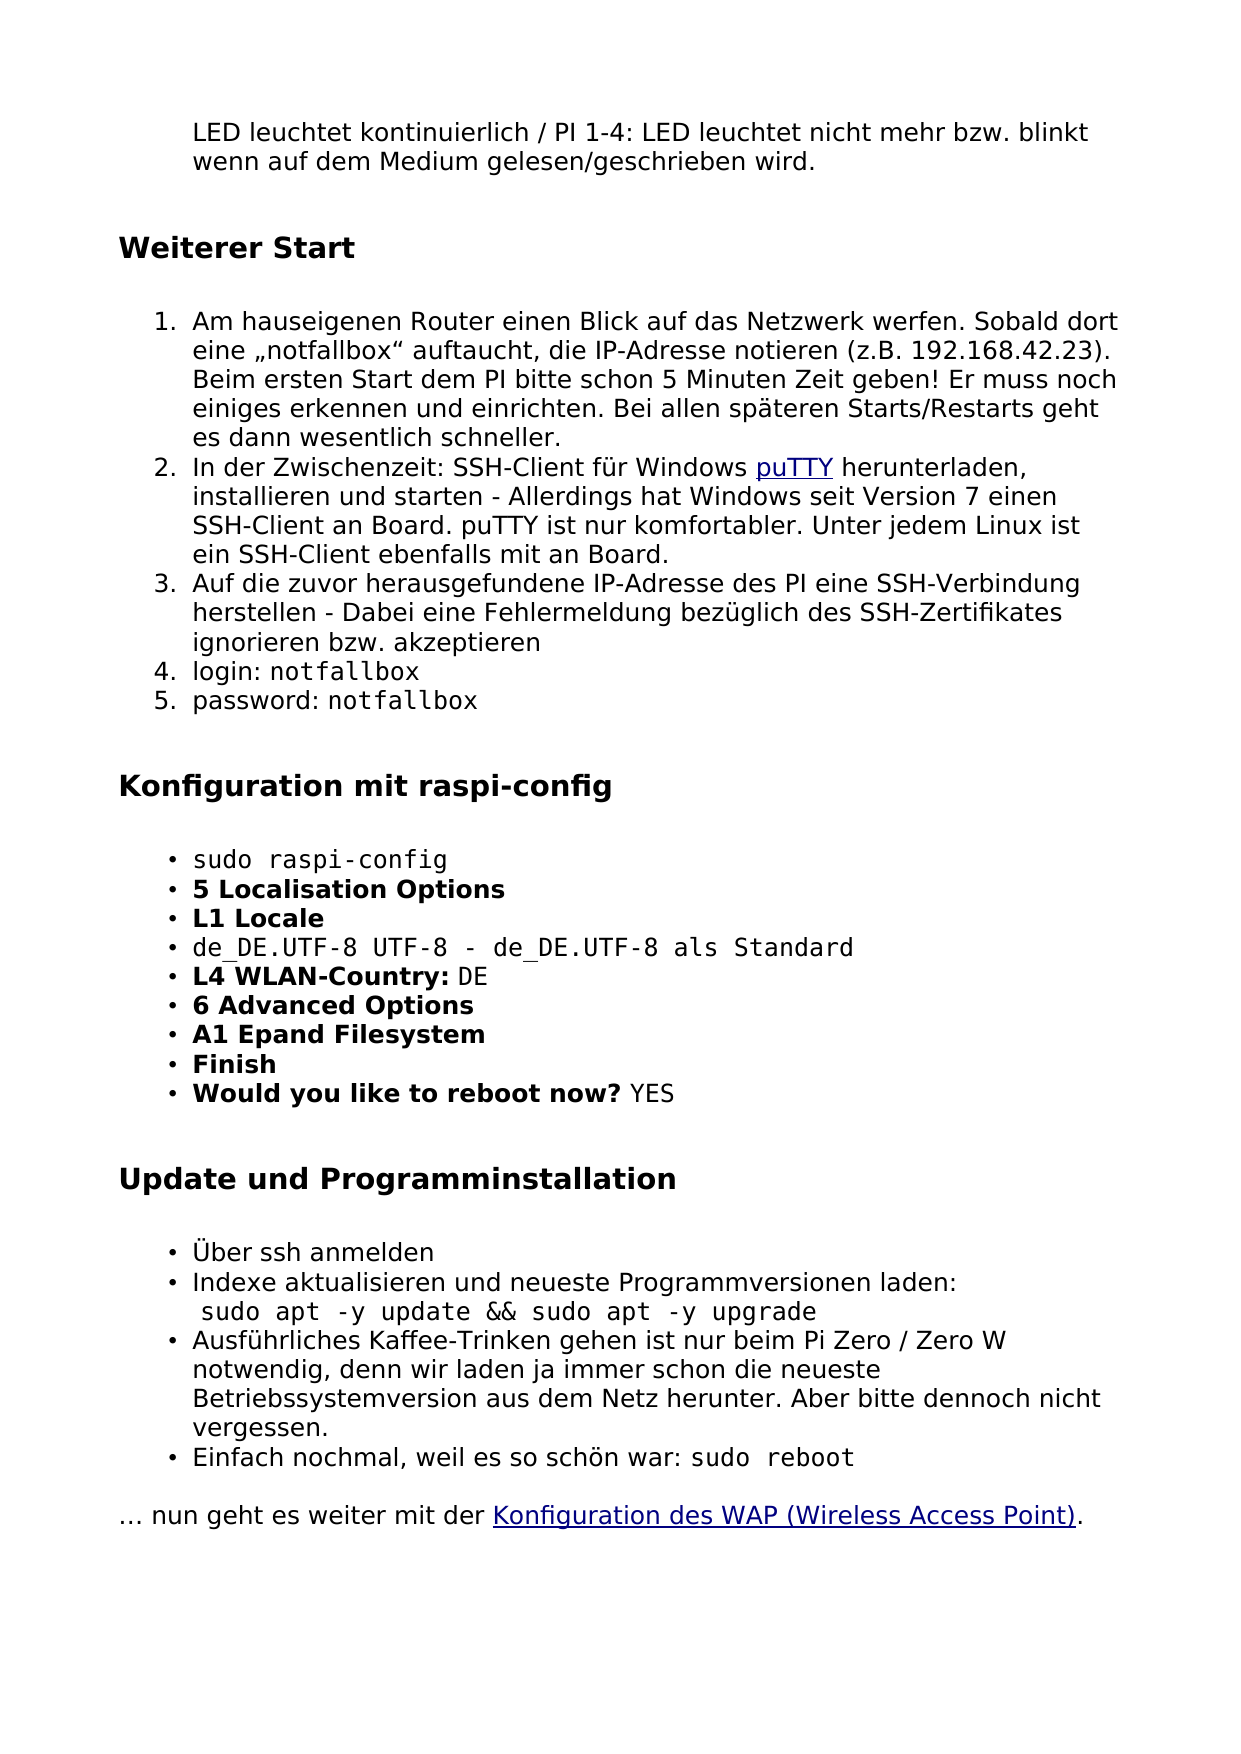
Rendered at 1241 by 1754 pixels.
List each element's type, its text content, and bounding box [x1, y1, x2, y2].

list 5 Localisation Options [177, 875, 1122, 904]
list Indexe aktualisieren und neueste Programmversionen laden: sudo apt -y update && sudo apt -y upgrade [177, 1268, 1122, 1326]
text … nun geht es weiter mit der Konfiguration des WAP (Wireless Access Point). [118, 1501, 1122, 1531]
list Would you like to reboot now? YES [177, 1079, 1122, 1108]
list L1 Locale [177, 904, 1122, 933]
list Finish [177, 1050, 1122, 1079]
subtitle Update und Programminstallation [118, 1163, 1122, 1197]
list login: notfallbox [177, 657, 1122, 686]
subtitle Weiterer Start [118, 231, 1122, 265]
list L4 WLAN-Country: DE [177, 962, 1122, 991]
list 6 Advanced Options [177, 991, 1122, 1021]
list Am hauseigenen Router einen Blick auf das Netzwerk werfen. Sobald dort eine „notfallbox“ auftaucht, die IP-Adresse notieren (z.B. 192.168.42.23). Beim ersten Start dem PI bitte schon 5 Minuten Zeit geben! Er muss noch einiges erkennen und einrichten. Bei allen späteren Starts/Restarts geht es dann wesentlich schneller. [177, 307, 1122, 453]
list LED leuchtet kontinuierlich / PI 1-4: LED leuchtet nicht mehr bzw. blinkt wenn auf dem Medium gelesen/geschrieben wird. [177, 118, 1122, 176]
list Auf die zuvor herausgefundene IP-Adresse des PI eine SSH-Verbindung herstellen - Dabei eine Fehlermeldung bezüglich des SSH-Zertifikates ignorieren bzw. akzeptieren [177, 569, 1122, 657]
list de_DE.UTF-8 UTF-8 - de_DE.UTF-8 als Standard [177, 933, 1122, 962]
subtitle Konfiguration mit raspi-config [118, 770, 1122, 804]
list Einfach nochmal, weil es so schön war: sudo reboot [177, 1443, 1122, 1472]
list A1 Epand Filesystem [177, 1021, 1122, 1050]
list sudo raspi-config [177, 846, 1122, 875]
list Über ssh anmelden [177, 1238, 1122, 1268]
list Ausführliches Kaffee-Trinken gehen ist nur beim Pi Zero / Zero W notwendig, denn wir laden ja immer schon die neueste Betriebssystemversion aus dem Netz herunter. Aber bitte dennoch nicht vergessen. [177, 1326, 1122, 1443]
list In der Zwischenzeit: SSH-Client für Windows puTTY herunterladen, installieren und starten - Allerdings hat Windows seit Version 7 einen SSH-Client an Board. puTTY ist nur komfortabler. Unter jedem Linux ist ein SSH-Client ebenfalls mit an Board. [177, 453, 1122, 569]
list password: notfallbox [177, 686, 1122, 715]
